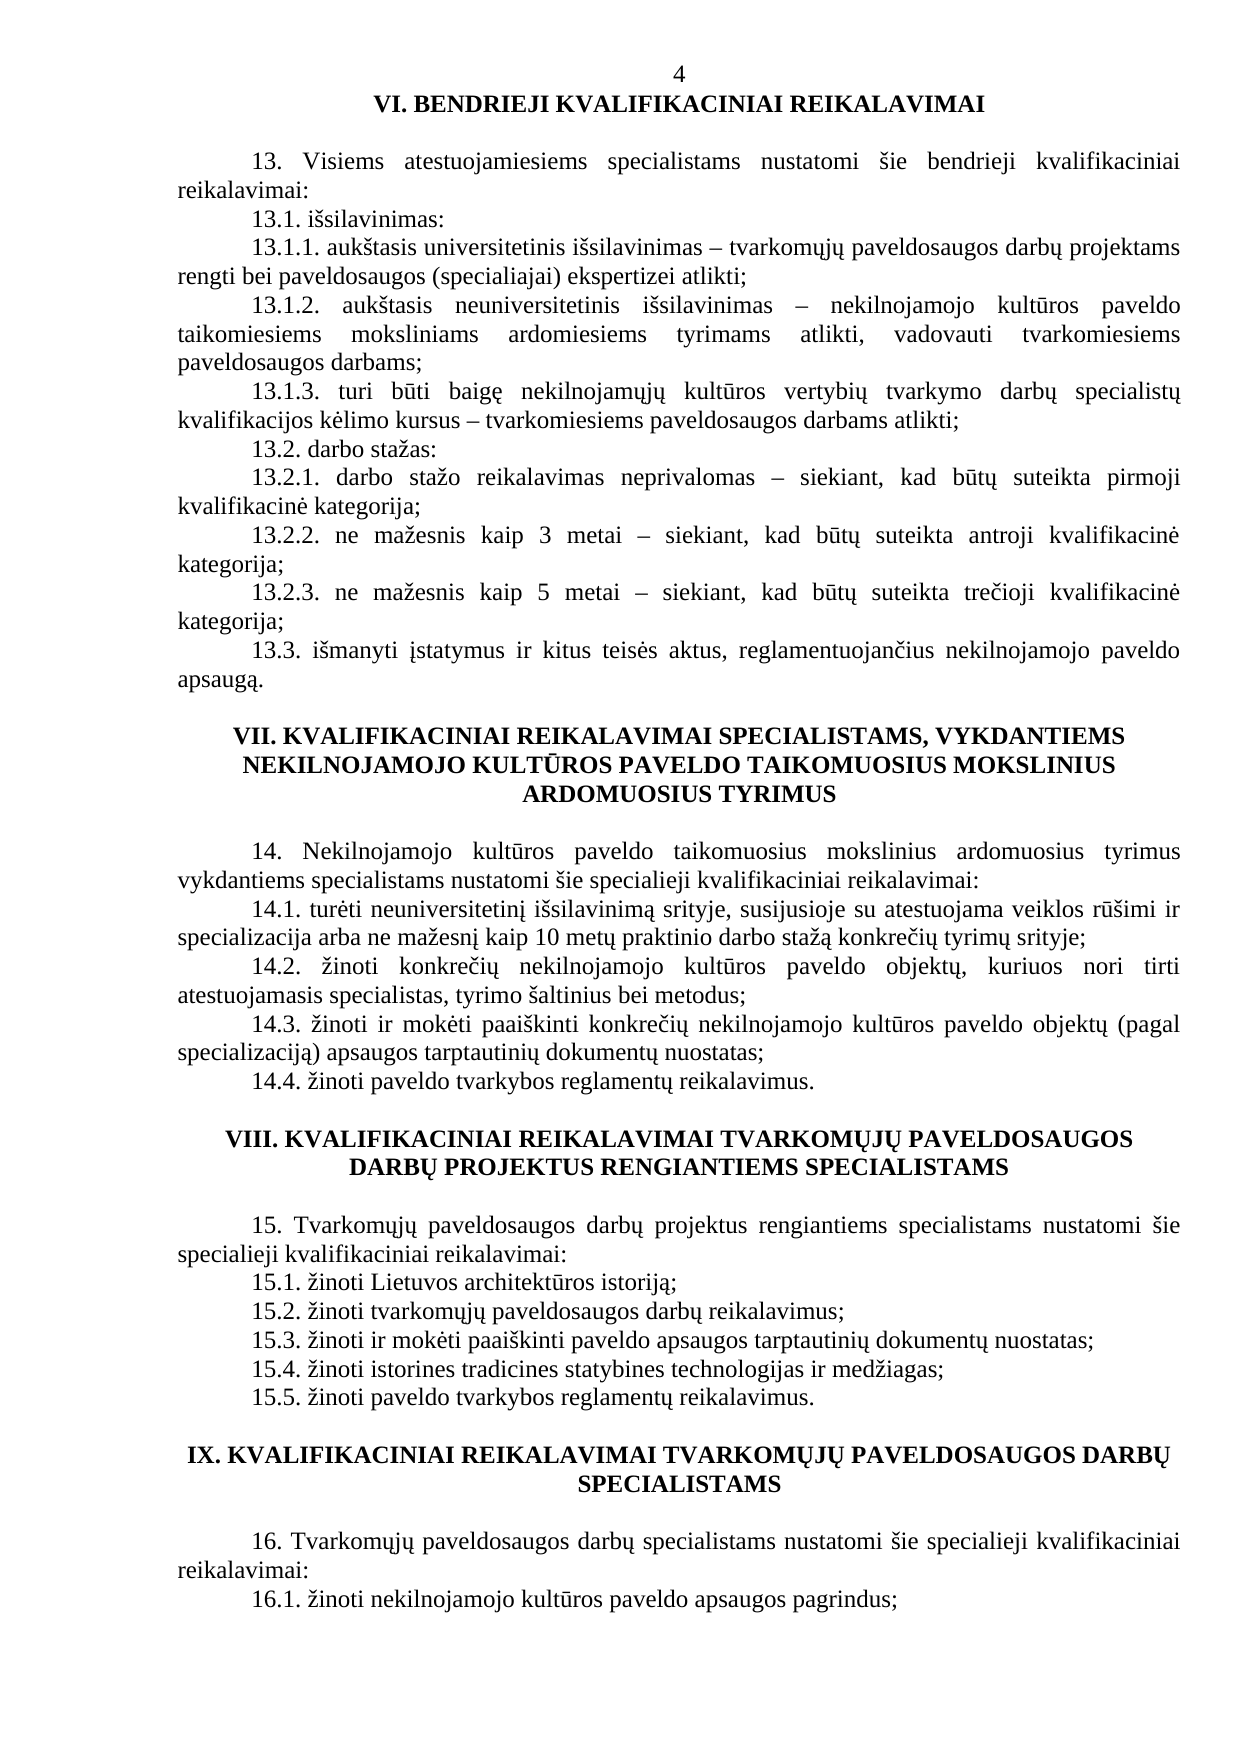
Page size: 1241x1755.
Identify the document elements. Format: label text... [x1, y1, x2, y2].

text 13.1. išsilavinimas: [177, 204, 1181, 232]
text 14.4. žinoti paveldo tvarkybos reglamentų reikalavimus. [177, 1066, 1181, 1095]
text 14. Nekilnojamojo kultūros paveldo taikomuosius mokslinius ardomuosius tyrimus vykdantiems specialistams nustatomi šie specialieji kvalifikaciniai reikalavimai: [177, 836, 1181, 894]
text 16.1. žinoti nekilnojamojo kultūros paveldo apsaugos pagrindus; [177, 1584, 1181, 1612]
text VII. KVALIFIKACINIAI REIKALAVIMAI SPECIALISTAMS, VYKDANTIEMS NEKILNOJAMOJO KULTŪROS PAVELDO TAIKOMUOSIUS MOKSLINIUS ARDOMUOSIUS TYRIMUS [177, 721, 1181, 807]
text VI. BENDRIEJI KVALIFIKACINIAI REIKALAVIMAI [177, 89, 1181, 117]
text 14.3. žinoti ir mokėti paaiškinti konkrečių nekilnojamojo kultūros paveldo objektų (pagal specializaciją) apsaugos tarptautinių dokumentų nuostatas; [177, 1009, 1181, 1066]
text 13.1.3. turi būti baigę nekilnojamųjų kultūros vertybių tvarkymo darbų specialistų kvalifikacijos kėlimo kursus – tvarkomiesiems paveldosaugos darbams atlikti; [177, 376, 1181, 434]
text VIII. KVALIFIKACINIAI REIKALAVIMAI TVARKOMŲJŲ PAVELDOSAUGOS DARBŲ PROJEKTUS RENGIANTIEMS SPECIALISTAMS [177, 1124, 1181, 1181]
text 13.2. darbo stažas: [177, 434, 1181, 462]
text 15.4. žinoti istorines tradicines statybines technologijas ir medžiagas; [177, 1354, 1181, 1382]
text 13.3. išmanyti įstatymus ir kitus teisės aktus, reglamentuojančius nekilnojamojo paveldo apsaugą. [177, 635, 1181, 692]
text 13.1.1. aukštasis universitetinis išsilavinimas – tvarkomųjų paveldosaugos darbų projektams rengti bei paveldosaugos (specialiajai) ekspertizei atlikti; [177, 232, 1181, 290]
text 14.1. turėti neuniversitetinį išsilavinimą srityje, susijusioje su atestuojama veiklos rūšimi ir specializacija arba ne mažesnį kaip 10 metų praktinio darbo stažą konkrečių tyrimų srityje; [177, 894, 1181, 951]
text IX. KVALIFIKACINIAI REIKALAVIMAI TVARKOMŲJŲ PAVELDOSAUGOS DARBŲ SPECIALISTAMS [177, 1440, 1181, 1497]
text 15. Tvarkomųjų paveldosaugos darbų projektus rengiantiems specialistams nustatomi šie specialieji kvalifikaciniai reikalavimai: [177, 1210, 1181, 1267]
text 16. Tvarkomųjų paveldosaugos darbų specialistams nustatomi šie specialieji kvalifikaciniai reikalavimai: [177, 1526, 1181, 1584]
text 15.3. žinoti ir mokėti paaiškinti paveldo apsaugos tarptautinių dokumentų nuostatas; [177, 1325, 1181, 1354]
text 15.5. žinoti paveldo tvarkybos reglamentų reikalavimus. [177, 1382, 1181, 1411]
text 13.2.1. darbo stažo reikalavimas neprivalomas – siekiant, kad būtų suteikta pirmoji kvalifikacinė kategorija; [177, 462, 1181, 520]
text 13.2.2. ne mažesnis kaip 3 metai – siekiant, kad būtų suteikta antroji kvalifikacinė kategorija; [177, 520, 1181, 577]
text 15.2. žinoti tvarkomųjų paveldosaugos darbų reikalavimus; [177, 1296, 1181, 1325]
text 14.2. žinoti konkrečių nekilnojamojo kultūros paveldo objektų, kuriuos nori tirti atestuojamasis specialistas, tyrimo šaltinius bei metodus; [177, 951, 1181, 1009]
text 13.2.3. ne mažesnis kaip 5 metai – siekiant, kad būtų suteikta trečioji kvalifikacinė kategorija; [177, 577, 1181, 635]
text 13.1.2. aukštasis neuniversitetinis išsilavinimas – nekilnojamojo kultūros paveldo taikomiesiems moksliniams ardomiesiems tyrimams atlikti, vadovauti tvarkomiesiems paveldosaugos darbams; [177, 290, 1181, 376]
text 13. Visiems atestuojamiesiems specialistams nustatomi šie bendrieji kvalifikaciniai reikalavimai: [177, 146, 1181, 204]
text 15.1. žinoti Lietuvos architektūros istoriją; [177, 1267, 1181, 1296]
